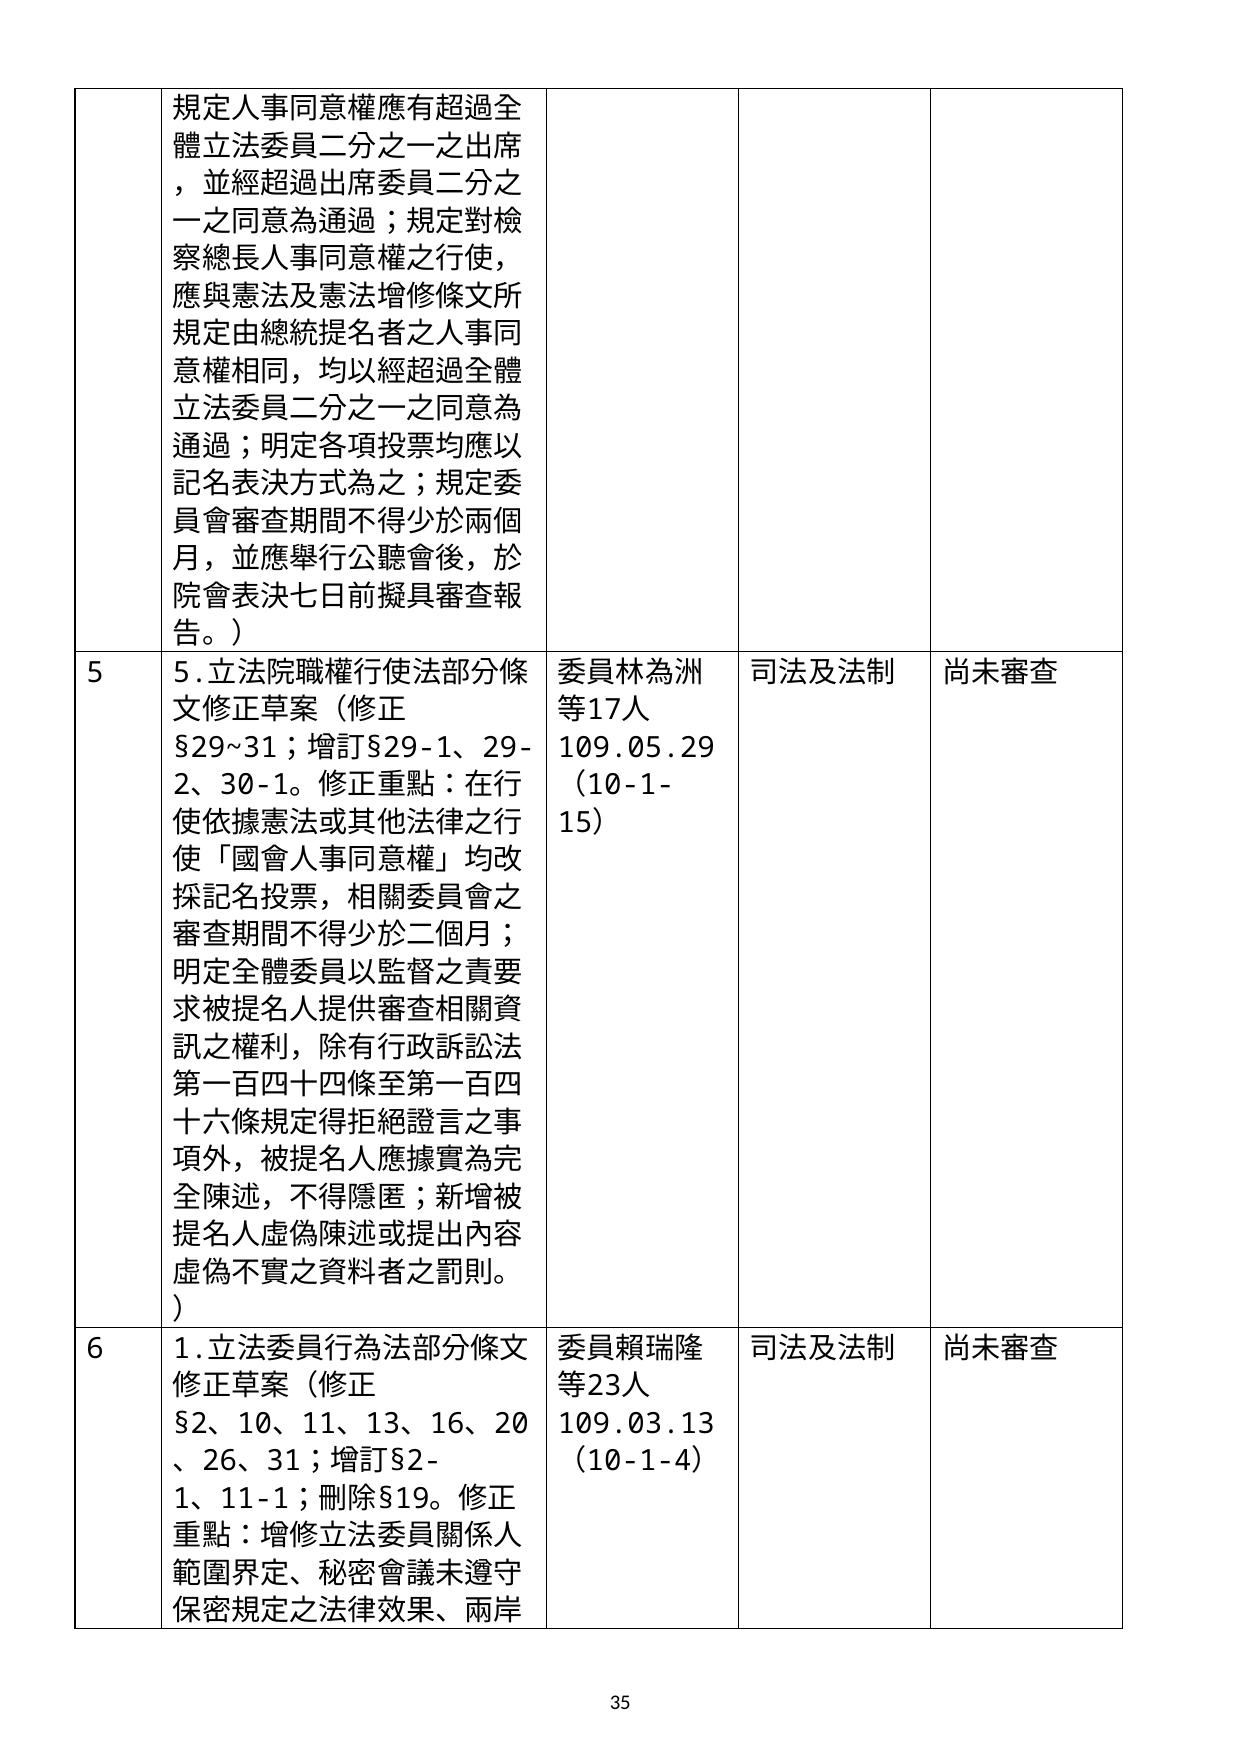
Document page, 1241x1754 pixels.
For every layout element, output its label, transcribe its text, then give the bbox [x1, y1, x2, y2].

table_cell 尚未審查 [931, 1328, 1122, 1628]
table_cell 委員賴瑞隆等23人 109.03.13 （10-1-4） [547, 1328, 738, 1628]
table_cell [76, 89, 161, 651]
table_cell [931, 89, 1122, 651]
table_cell [547, 89, 738, 651]
table_cell 5 [76, 652, 161, 1327]
table_cell 6 [76, 1328, 161, 1628]
table_cell 1.立法委員行為法部分條文修正草案（修正§2、10、11、13、16、20、26、31；增訂§2-1、11-1；刪除§19。修正重點：增修立法委員關係人範圍界定、秘密會議未遵守保密規定之法律效果、兩岸 [162, 1328, 546, 1628]
table_cell 司法及法制 [739, 1328, 930, 1628]
table_cell 尚未審查 [931, 652, 1122, 1327]
table_cell 司法及法制 [739, 652, 930, 1327]
table_cell 5.立法院職權行使法部分條文修正草案（修正§29~31；增訂§29-1、29-2、30-1。修正重點：在行使依據憲法或其他法律之行使「國會人事同意權」均改採記名投票，相關委員會之審查期間不得少於二個月；明定全體委員以監督之責要求被提名人提供審查相關資訊之權利，除有行政訴訟法第一百四十四條至第一百四十六條規定得拒絕證言之事項外，被提名人應據實為完全陳述，不得隱匿；新增被提名人虛偽陳述或提出內容虛偽不實之資料者之罰則。） [162, 652, 546, 1327]
table_cell 委員林為洲等17人 109.05.29 （10-1-15） [547, 652, 738, 1327]
table_cell 規定人事同意權應有超過全體立法委員二分之一之出席，並經超過出席委員二分之一之同意為通過；規定對檢察總長人事同意權之行使，應與憲法及憲法增修條文所規定由總統提名者之人事同意權相同，均以經超過全體立法委員二分之一之同意為通過；明定各項投票均應以記名表決方式為之；規定委員會審查期間不得少於兩個月，並應舉行公聽會後，於院會表決七日前擬具審查報告。） [162, 89, 546, 651]
table_cell [739, 89, 930, 651]
